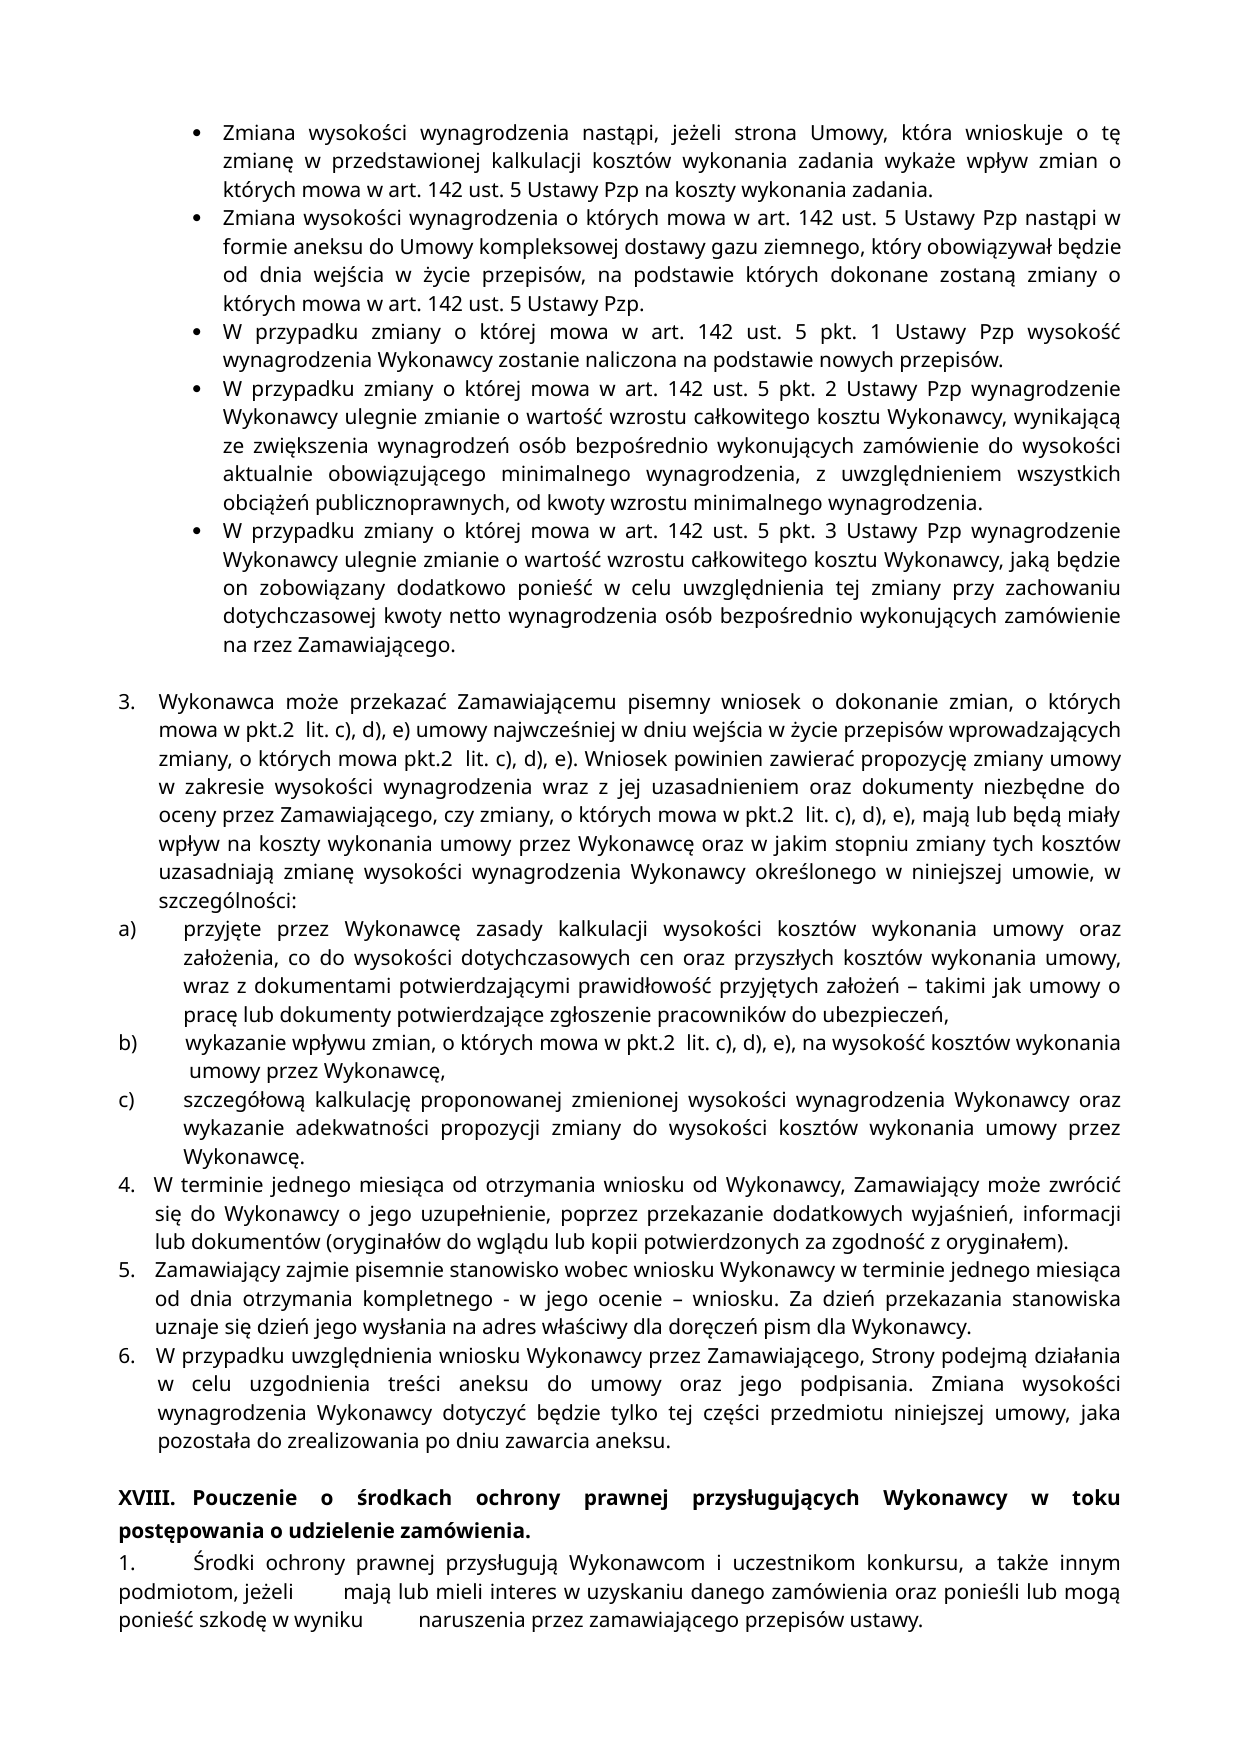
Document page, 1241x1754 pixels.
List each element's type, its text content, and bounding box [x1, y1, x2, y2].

list W przypadku zmiany o której mowa w art. 142 ust. 5 pkt. 2 Ustawy Pzp wynagrodzenie Wykonawcy ulegnie zmianie o wartość wzrostu całkowitego kosztu Wykonawcy, wynikającą ze zwiększenia wynagrodzeń osób bezpośrednio wykonujących zamówienie do wysokości aktualnie obowiązującego minimalnego wynagrodzenia, z uwzględnieniem wszystkich obciążeń publicznoprawnych, od kwoty wzrostu minimalnego wynagrodzenia. [193, 374, 1122, 516]
list Zamawiający zajmie pisemnie stanowisko wobec wniosku Wykonawcy w terminie jednego miesiąca od dnia otrzymania kompletnego - w jego ocenie – wniosku. Za dzień przekazania stanowiska uznaje się dzień jego wysłania na adres właściwy dla doręczeń pism dla Wykonawcy. [118, 1256, 1122, 1341]
list W przypadku zmiany o której mowa w art. 142 ust. 5 pkt. 1 Ustawy Pzp wysokość wynagrodzenia Wykonawcy zostanie naliczona na podstawie nowych przepisów. [193, 317, 1122, 374]
list wykazanie wpływu zmian, o których mowa w pkt.2 lit. c), d), e), na wysokość kosztów wykonania umowy przez Wykonawcę, [118, 1028, 1122, 1085]
text 1. Środki ochrony prawnej przysługują Wykonawcom i uczestnikom konkursu, a także innym podmiotom, jeżeli mają lub mieli interes w uzyskaniu danego zamówienia oraz ponieśli lub mogą ponieść szkodę w wyniku naruszenia przez zamawiającego przepisów ustawy. [118, 1548, 1122, 1634]
list Zmiana wysokości wynagrodzenia o których mowa w art. 142 ust. 5 Ustawy Pzp nastąpi w formie aneksu do Umowy kompleksowej dostawy gazu ziemnego, który obowiązywał będzie od dnia wejścia w życie przepisów, na podstawie których dokonane zostaną zmiany o których mowa w art. 142 ust. 5 Ustawy Pzp. [193, 203, 1122, 317]
list Zmiana wysokości wynagrodzenia nastąpi, jeżeli strona Umowy, która wnioskuje o tę zmianę w przedstawionej kalkulacji kosztów wykonania zadania wykaże wpływ zmian o których mowa w art. 142 ust. 5 Ustawy Pzp na koszty wykonania zadania. [193, 118, 1122, 203]
list W przypadku uwzględnienia wniosku Wykonawcy przez Zamawiającego, Strony podejmą działania w celu uzgodnienia treści aneksu do umowy oraz jego podpisania. Zmiana wysokości wynagrodzenia Wykonawcy dotyczyć będzie tylko tej części przedmiotu niniejszej umowy, jaka pozostała do zrealizowania po dniu zawarcia aneksu. [118, 1341, 1122, 1455]
list Wykonawca może przekazać Zamawiającemu pisemny wniosek o dokonanie zmian, o których mowa w pkt.2 lit. c), d), e) umowy najwcześniej w dniu wejścia w życie przepisów wprowadzających zmiany, o których mowa pkt.2 lit. c), d), e). Wniosek powinien zawierać propozycję zmiany umowy w zakresie wysokości wynagrodzenia wraz z jej uzasadnieniem oraz dokumenty niezbędne do oceny przez Zamawiającego, czy zmiany, o których mowa w pkt.2 lit. c), d), e), mają lub będą miały wpływ na koszty wykonania umowy przez Wykonawcę oraz w jakim stopniu zmiany tych kosztów uzasadniają zmianę wysokości wynagrodzenia Wykonawcy określonego w niniejszej umowie, w szczególności: [118, 687, 1122, 914]
list przyjęte przez Wykonawcę zasady kalkulacji wysokości kosztów wykonania umowy oraz założenia, co do wysokości dotychczasowych cen oraz przyszłych kosztów wykonania umowy, wraz z dokumentami potwierdzającymi prawidłowość przyjętych założeń – takimi jak umowy o pracę lub dokumenty potwierdzające zgłoszenie pracowników do ubezpieczeń, [118, 914, 1122, 1028]
list szczegółową kalkulację proponowanej zmienionej wysokości wynagrodzenia Wykonawcy oraz wykazanie adekwatności propozycji zmiany do wysokości kosztów wykonania umowy przez Wykonawcę. [118, 1085, 1122, 1170]
text XVIII. Pouczenie o środkach ochrony prawnej przysługujących Wykonawcy w toku postępowania o udzielenie zamówienia. [118, 1483, 1122, 1544]
list W terminie jednego miesiąca od otrzymania wniosku od Wykonawcy, Zamawiający może zwrócić się do Wykonawcy o jego uzupełnienie, poprzez przekazanie dodatkowych wyjaśnień, informacji lub dokumentów (oryginałów do wglądu lub kopii potwierdzonych za zgodność z oryginałem). [118, 1170, 1122, 1256]
list W przypadku zmiany o której mowa w art. 142 ust. 5 pkt. 3 Ustawy Pzp wynagrodzenie Wykonawcy ulegnie zmianie o wartość wzrostu całkowitego kosztu Wykonawcy, jaką będzie on zobowiązany dodatkowo ponieść w celu uwzględnienia tej zmiany przy zachowaniu dotychczasowej kwoty netto wynagrodzenia osób bezpośrednio wykonujących zamówienie na rzez Zamawiającego. [193, 516, 1122, 658]
